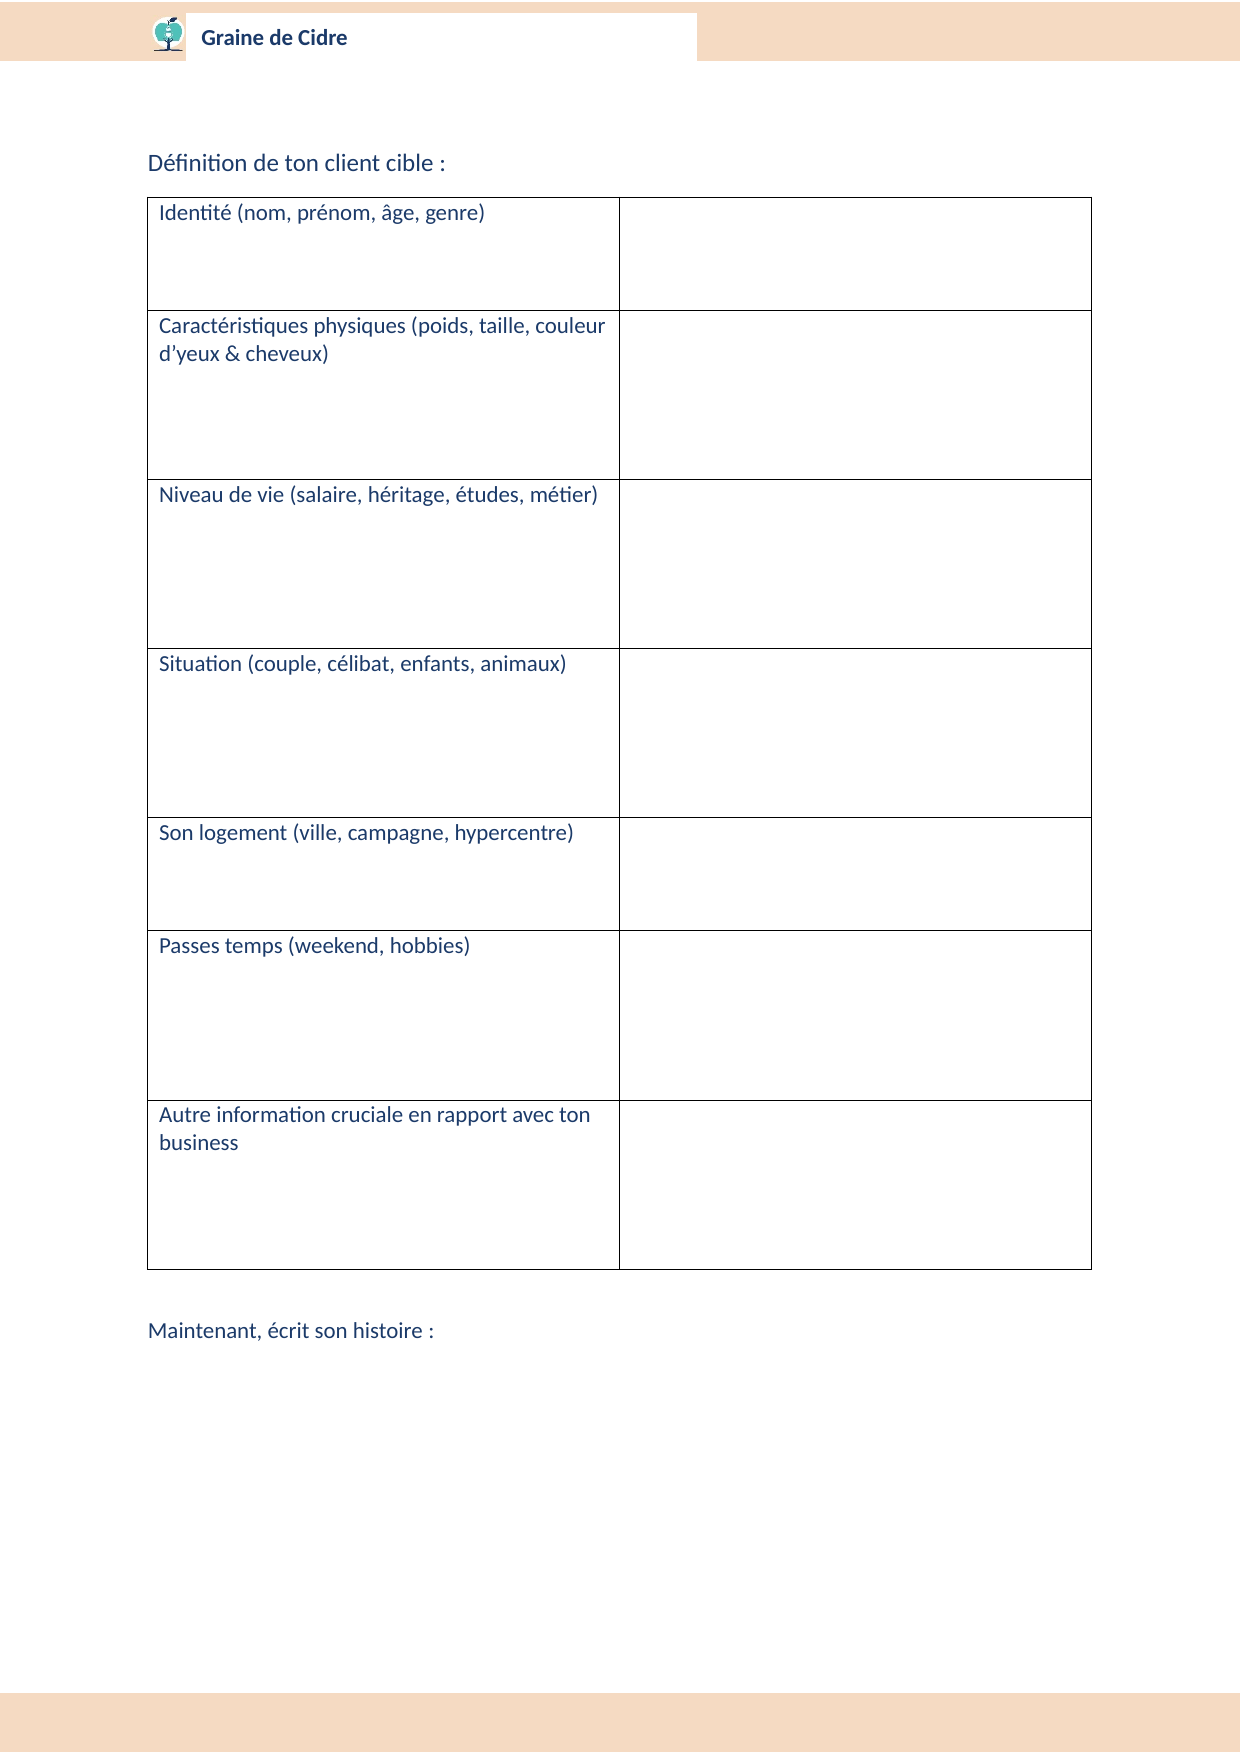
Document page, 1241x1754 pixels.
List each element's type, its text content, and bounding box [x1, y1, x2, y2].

table_cell Autre information cruciale en rapport avec ton business [148, 1101, 619, 1269]
table_header [620, 198, 1091, 310]
table_cell [620, 931, 1091, 1099]
table_cell [620, 311, 1091, 479]
table_cell Passes temps (weekend, hobbies) [148, 931, 619, 1099]
table_cell [620, 480, 1091, 648]
text Maintenant, écrit son histoire : [148, 1316, 1093, 1344]
table_cell [620, 649, 1091, 817]
table_cell Caractéristiques physiques (poids, taille, couleur d’yeux & cheveux) [148, 311, 619, 479]
table_cell Son logement (ville, campagne, hypercentre) [148, 818, 619, 930]
table_cell Situation (couple, célibat, enfants, animaux) [148, 649, 619, 817]
table_header Identité (nom, prénom, âge, genre) [148, 198, 619, 310]
table_cell [620, 818, 1091, 930]
table_cell Niveau de vie (salaire, héritage, études, métier) [148, 480, 619, 648]
text [186, 13, 697, 61]
text Définition de ton client cible : [148, 148, 1093, 178]
text Graine de Cidre [201, 23, 682, 51]
table_cell [620, 1101, 1091, 1269]
